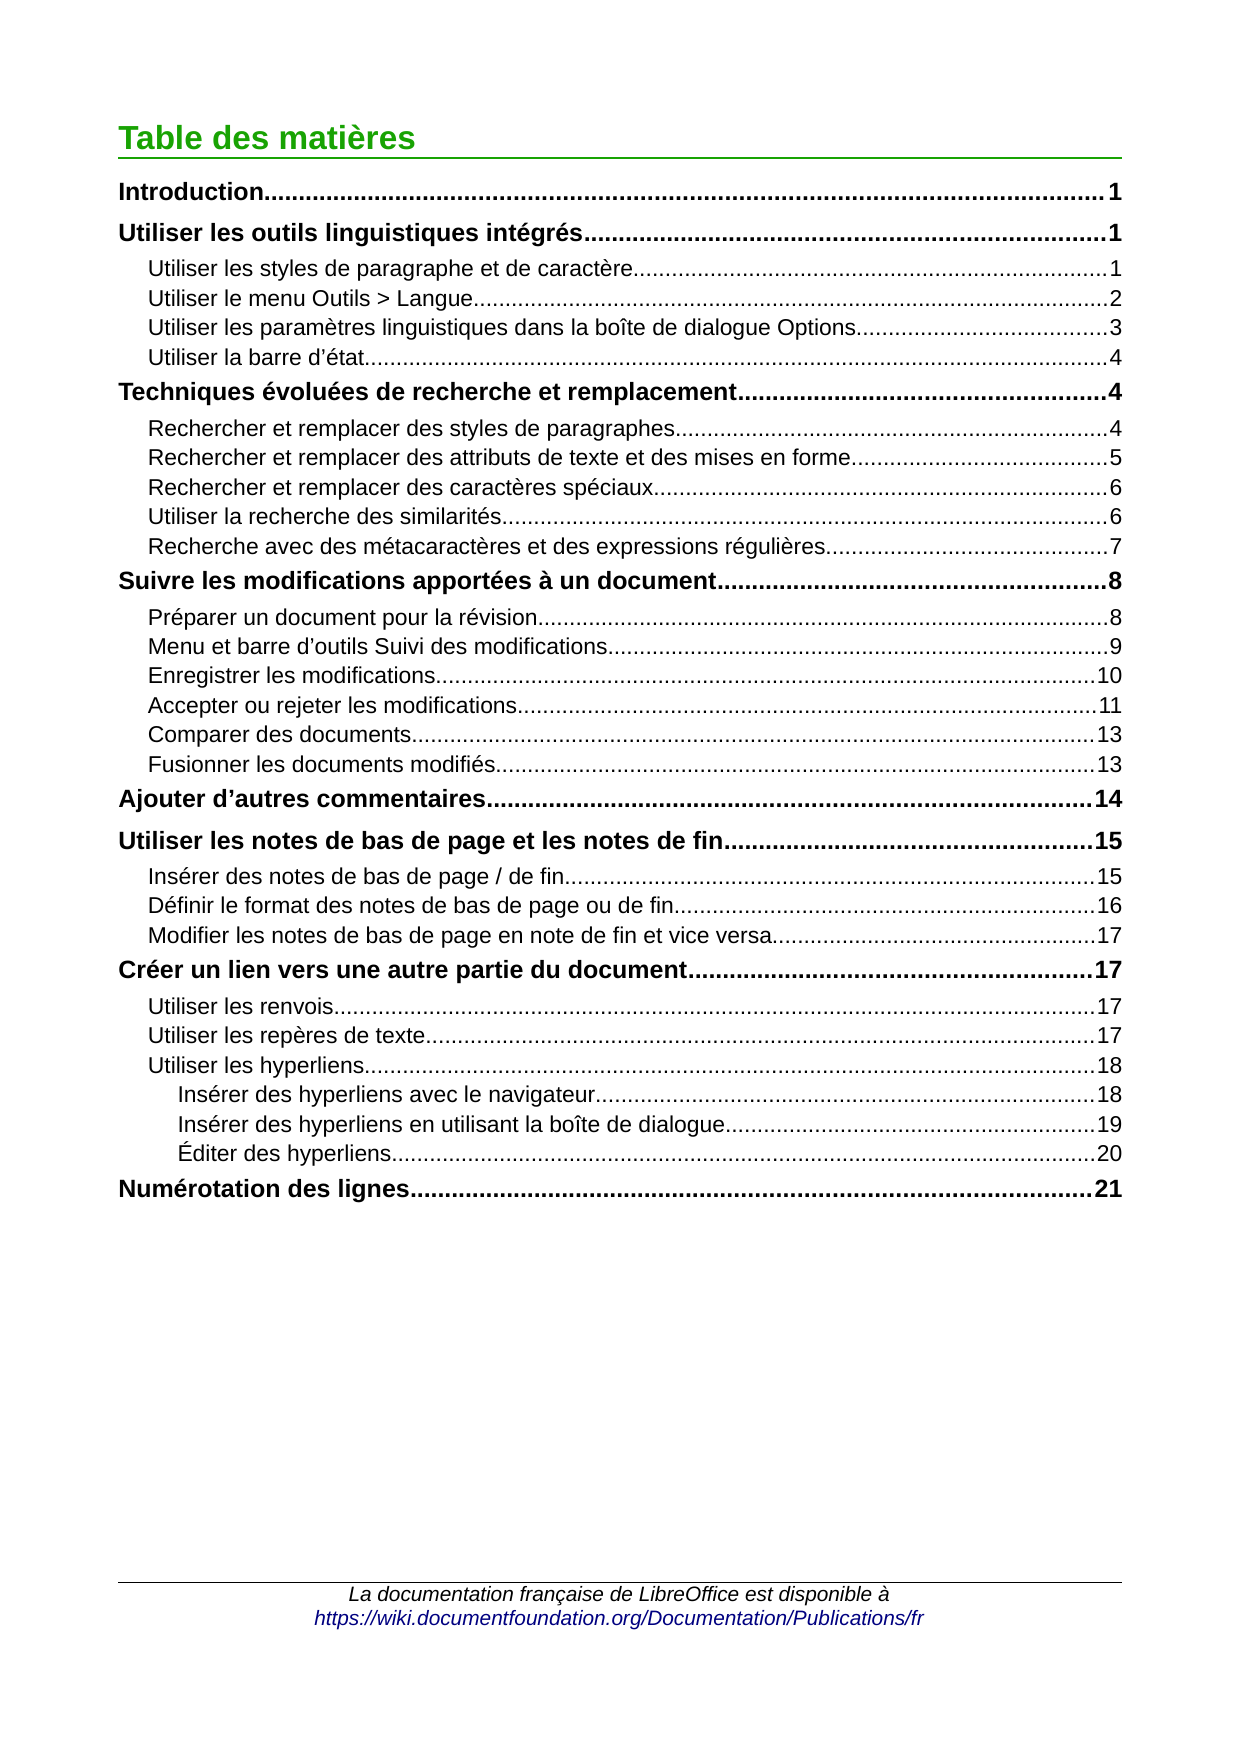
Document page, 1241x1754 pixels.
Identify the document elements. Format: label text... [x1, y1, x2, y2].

text Insérer des notes de bas de page / de fin 15 [148, 861, 1122, 890]
text Définir le format des notes de bas de page ou de fin 16 [148, 890, 1122, 920]
text Insérer des hyperliens avec le navigateur 18 [177, 1079, 1122, 1109]
text Modifier les notes de bas de page en note de fin et vice versa 17 [148, 920, 1122, 949]
text Insérer des hyperliens en utilisant la boîte de dialogue 19 [177, 1109, 1122, 1138]
text Créer un lien vers une autre partie du document 17 [118, 955, 1122, 985]
text Fusionner les documents modifiés 13 [148, 749, 1122, 778]
text Utiliser les hyperliens 18 [148, 1050, 1122, 1079]
text Utiliser les paramètres linguistiques dans la boîte de dialogue Options 3 [148, 312, 1122, 342]
text Rechercher et remplacer des styles de paragraphes 4 [148, 413, 1122, 442]
text Comparer des documents 13 [148, 719, 1122, 749]
text Utiliser les styles de paragraphe et de caractère 1 [148, 253, 1122, 283]
text Utiliser les repères de texte 17 [148, 1020, 1122, 1050]
text Utiliser les notes de bas de page et les notes de fin 15 [118, 826, 1122, 855]
text Techniques évoluées de recherche et remplacement 4 [118, 377, 1122, 407]
text Suivre les modifications apportées à un document 8 [118, 566, 1122, 595]
text Utiliser la recherche des similarités 6 [148, 501, 1122, 531]
text Utiliser le menu Outils > Langue 2 [148, 283, 1122, 312]
text Numérotation des lignes 21 [118, 1173, 1122, 1203]
text Accepter ou rejeter les modifications 11 [148, 690, 1122, 719]
text Enregistrer les modifications 10 [148, 660, 1122, 690]
text Utiliser les renvois 17 [148, 991, 1122, 1020]
text Menu et barre d’outils Suivi des modifications 9 [148, 631, 1122, 660]
text Ajouter d’autres commentaires 14 [118, 784, 1122, 814]
text Rechercher et remplacer des caractères spéciaux 6 [148, 472, 1122, 501]
text Utiliser les outils linguistiques intégrés 1 [118, 218, 1122, 247]
text Éditer des hyperliens 20 [177, 1138, 1122, 1168]
text Préparer un document pour la révision 8 [148, 601, 1122, 631]
text Rechercher et remplacer des attributs de texte et des mises en forme 5 [148, 442, 1122, 472]
text Recherche avec des métacaractères et des expressions régulières 7 [148, 531, 1122, 560]
text Introduction 1 [118, 177, 1122, 206]
subtitle Table des matières [118, 118, 1122, 157]
text Utiliser la barre d’état 4 [148, 342, 1122, 371]
